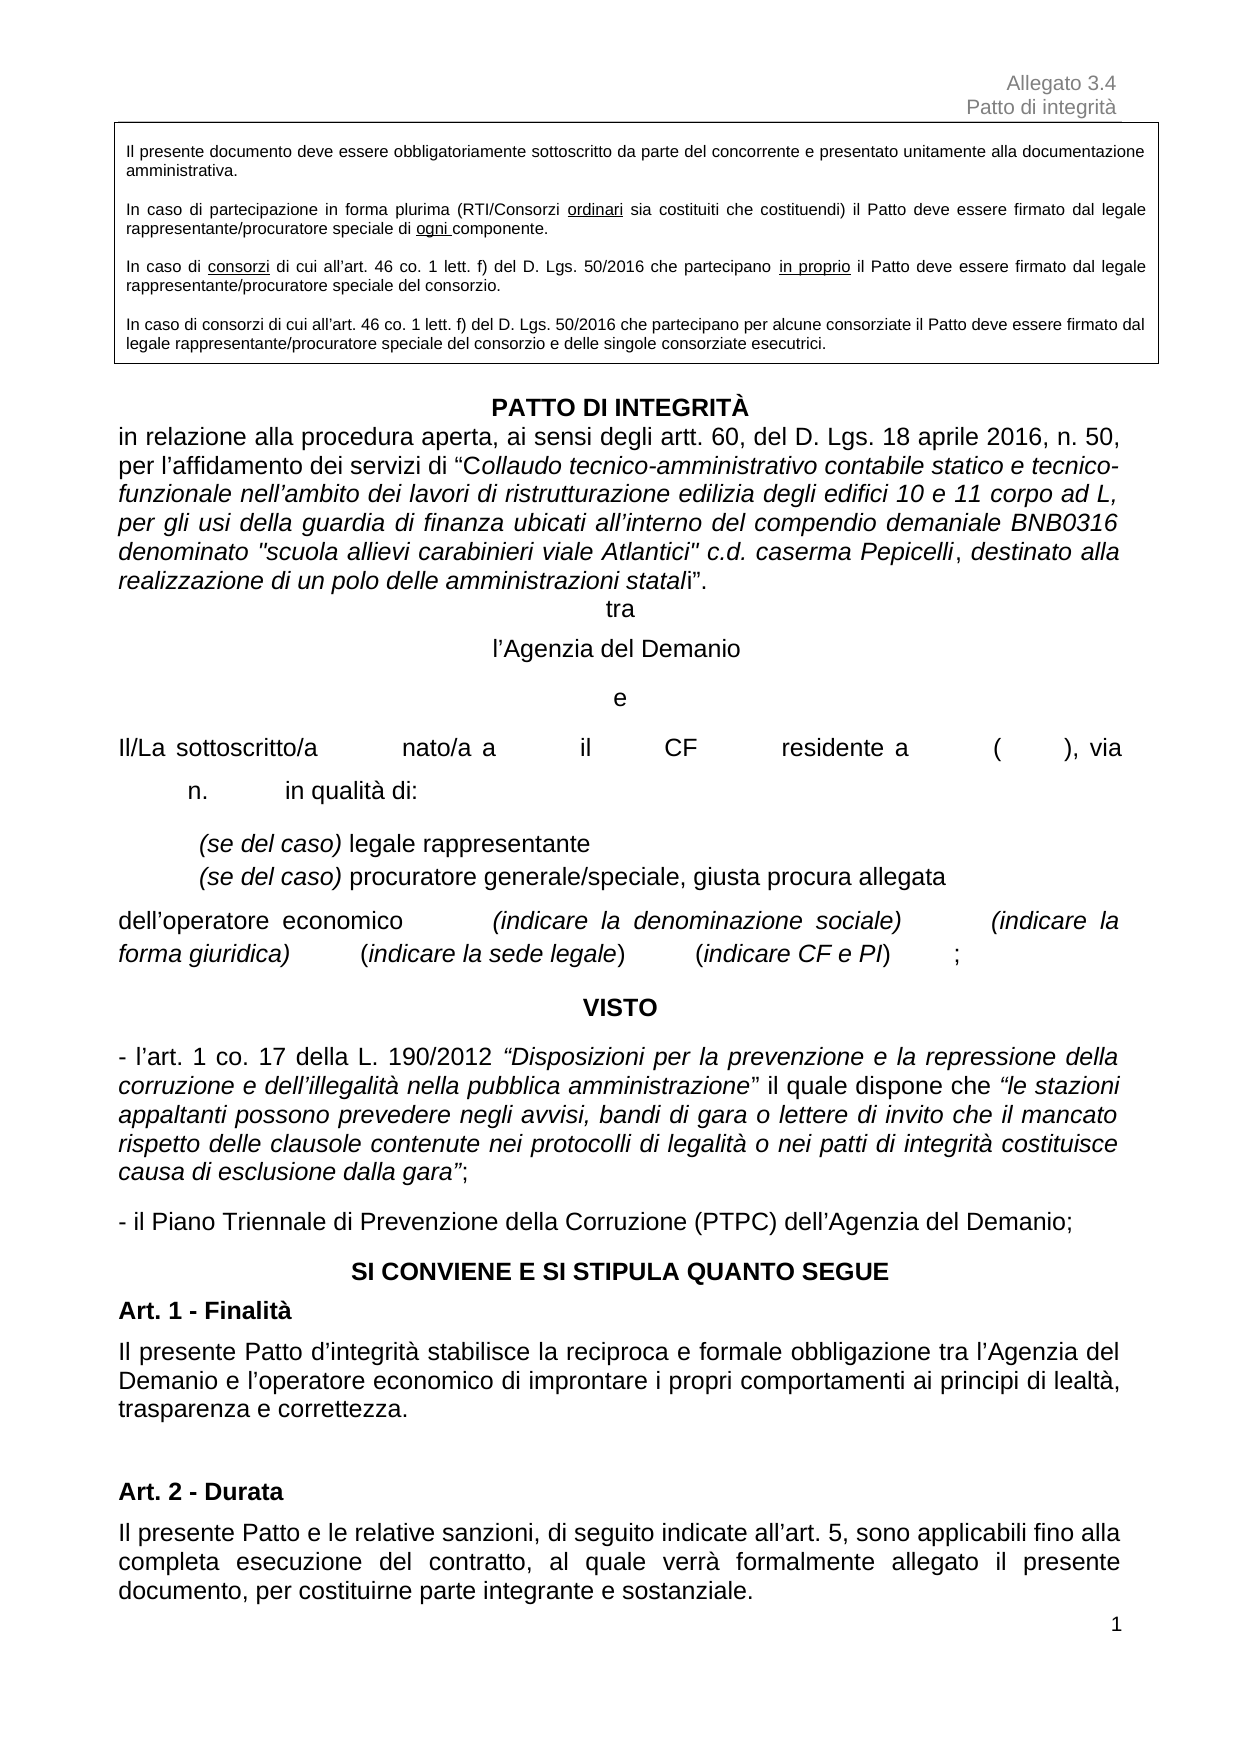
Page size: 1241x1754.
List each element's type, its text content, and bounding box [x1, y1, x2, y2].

text Il presente Patto d’integrità stabilisce la reciproca e formale obbligazione tra l’Agenzia del Demanio e l’operatore economico di improntare i propri comportamenti ai principi di lealtà, trasparenza e correttezza. [118, 1337, 1122, 1423]
text (se del caso) legale rappresentante [192, 829, 1122, 858]
text in relazione alla procedura aperta, ai sensi degli artt. 60, del D. Lgs. 18 aprile 2016, n. 50, per l’affidamento dei servizi di “Collaudo tecnico-amministrativo contabile statico e tecnico-funzionale nell’ambito dei lavori di ristrutturazione edilizia degli edifici 10 e 11 corpo ad L, per gli usi della guardia di finanza ubicati all’interno del compendio demaniale BNB0316 denominato "scuola allievi carabinieri viale Atlantici" c.d. caserma Pepicelli, destinato alla realizzazione di un polo delle amministrazioni statali”. [118, 422, 1122, 594]
text - il Piano Triennale di Prevenzione della Corruzione (PTPC) dell’Agenzia del Demanio; [118, 1207, 1122, 1236]
table_header Il presente documento deve essere obbligatoriamente sottoscritto da parte del concorrente e presentato unitamente alla documentazione amministrativa. In caso di partecipazione in forma plurima (RTI/Consorzi ordinari sia costituiti che costituendi) il Patto deve essere firmato dal legale rappresentante/procuratore speciale di ogni componente. In caso di consorzi di cui all’art. 46 co. 1 lett. f) del D. Lgs. 50/2016 che partecipano in proprio il Patto deve essere firmato dal legale rappresentante/procuratore speciale del consorzio. In caso di consorzi di cui all’art. 46 co. 1 lett. f) del D. Lgs. 50/2016 che partecipano per alcune consorziate il Patto deve essere firmato dal legale rappresentante/procuratore speciale del consorzio e delle singole consorziate esecutrici. [115, 123, 1158, 363]
text Art. 1 - Finalità [118, 1296, 1122, 1324]
text dell’operatore economico (indicare la denominazione sociale) (indicare la forma giuridica) (indicare la sede legale) (indicare CF e PI) ; [118, 906, 1122, 968]
text SI CONVIENE E SI STIPULA QUANTO SEGUE [118, 1256, 1122, 1285]
text PATTO DI INTEGRITÀ [118, 393, 1122, 422]
text Art. 2 - Durata [118, 1477, 1122, 1506]
text l’Agenzia del Demanio [118, 633, 1122, 662]
text e [118, 683, 1122, 712]
text tra [118, 594, 1122, 623]
text Il presente Patto e le relative sanzioni, di seguito indicate all’art. 5, sono applicabili fino alla completa esecuzione del contratto, al quale verrà formalmente allegato il presente documento, per costituirne parte integrante e sostanziale. [118, 1518, 1122, 1604]
text - l’art. 1 co. 17 della L. 190/2012 “Disposizioni per la prevenzione e la repressione della corruzione e dell’illegalità nella pubblica amministrazione” il quale dispone che “le stazioni appaltanti possono prevedere negli avvisi, bandi di gara o lettere di invito che il mancato rispetto delle clausole contenute nei protocolli di legalità o nei patti di integrità costituisce causa di esclusione dalla gara”; [118, 1042, 1122, 1186]
text Il/La sottoscritto/a nato/a a il CF residente a ( ), via n. in qualità di: [118, 733, 1122, 804]
text VISTO [118, 993, 1122, 1021]
text (se del caso) procuratore generale/speciale, giusta procura allegata [192, 862, 1122, 891]
